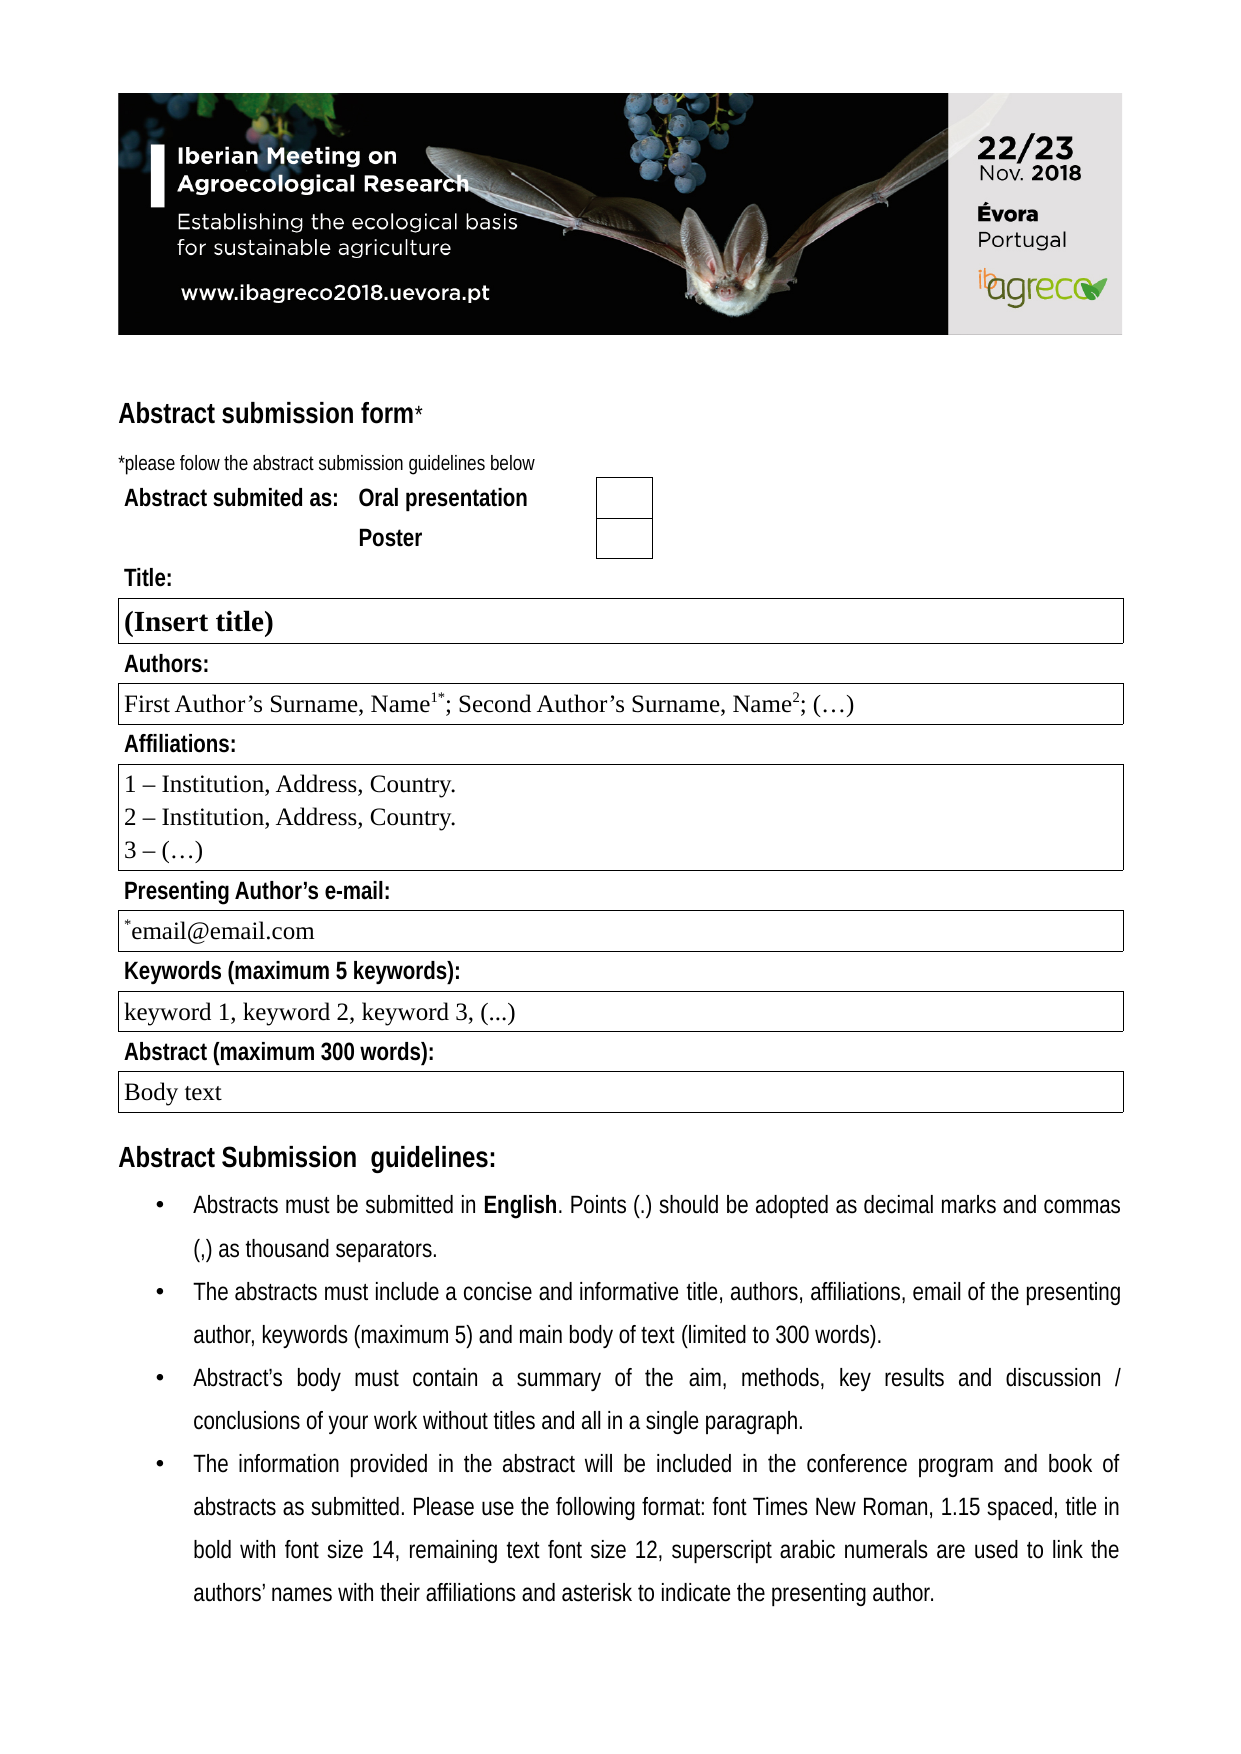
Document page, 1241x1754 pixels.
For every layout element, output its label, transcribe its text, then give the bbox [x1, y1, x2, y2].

list The abstracts must include a concise and informative title, authors, affiliations, email of the presenting author, keywords (maximum 5) and main body of text (limited to 300 words). [156, 1276, 1122, 1348]
table_cell Affiliations: [118, 725, 1123, 764]
table_header [653, 477, 1123, 558]
table_cell *email@email.com [119, 911, 1123, 951]
table_cell (Insert title) [119, 599, 1123, 643]
table_cell Body text [119, 1072, 1123, 1112]
table_header Oral presentation [353, 477, 596, 517]
table_cell Authors: [118, 644, 1123, 683]
list Abstracts must be submitted in English. Points (.) should be adopted as decimal marks and commas (,) as thousand separators. [156, 1190, 1122, 1262]
table_cell First Author’s Surname, Name1*; Second Author’s Surname, Name2; (…) [119, 684, 1123, 723]
table_cell [597, 519, 652, 558]
table_cell Keywords (maximum 5 keywords): [118, 952, 1123, 991]
table_header [597, 478, 652, 517]
list Abstract’s body must contain a summary of the aim, methods, key results and discussion / conclusions of your work without titles and all in a single paragraph. [156, 1362, 1122, 1434]
table_cell [118, 518, 352, 558]
table_cell Abstract (maximum 300 words): [118, 1032, 1123, 1071]
table_cell Poster [353, 518, 596, 558]
table_header Abstract submited as: [118, 477, 352, 517]
table_cell Title: [118, 558, 1123, 598]
text *please folow the abstract submission guidelines below [118, 451, 1122, 474]
table_cell 1 – Institution, Address, Country. 2 – Institution, Address, Country. 3 – (…) [119, 765, 1123, 870]
list The information provided in the abstract will be included in the conference program and book of abstracts as submitted. Please use the following format: font Times New Roman, 1.15 spaced, title in bold with font size 14, remaining text font size 12, superscript arabic numerals are used to link the authors’ names with their affiliations and asterisk to indicate the presenting author. [156, 1448, 1122, 1606]
table_cell Presenting Author’s e-mail: [118, 871, 1123, 910]
table_cell keyword 1, keyword 2, keyword 3, (...) [119, 992, 1123, 1031]
text Abstract submission form* [118, 396, 1122, 429]
text Abstract Submission guidelines: [118, 1140, 1122, 1174]
picture [118, 93, 1123, 335]
